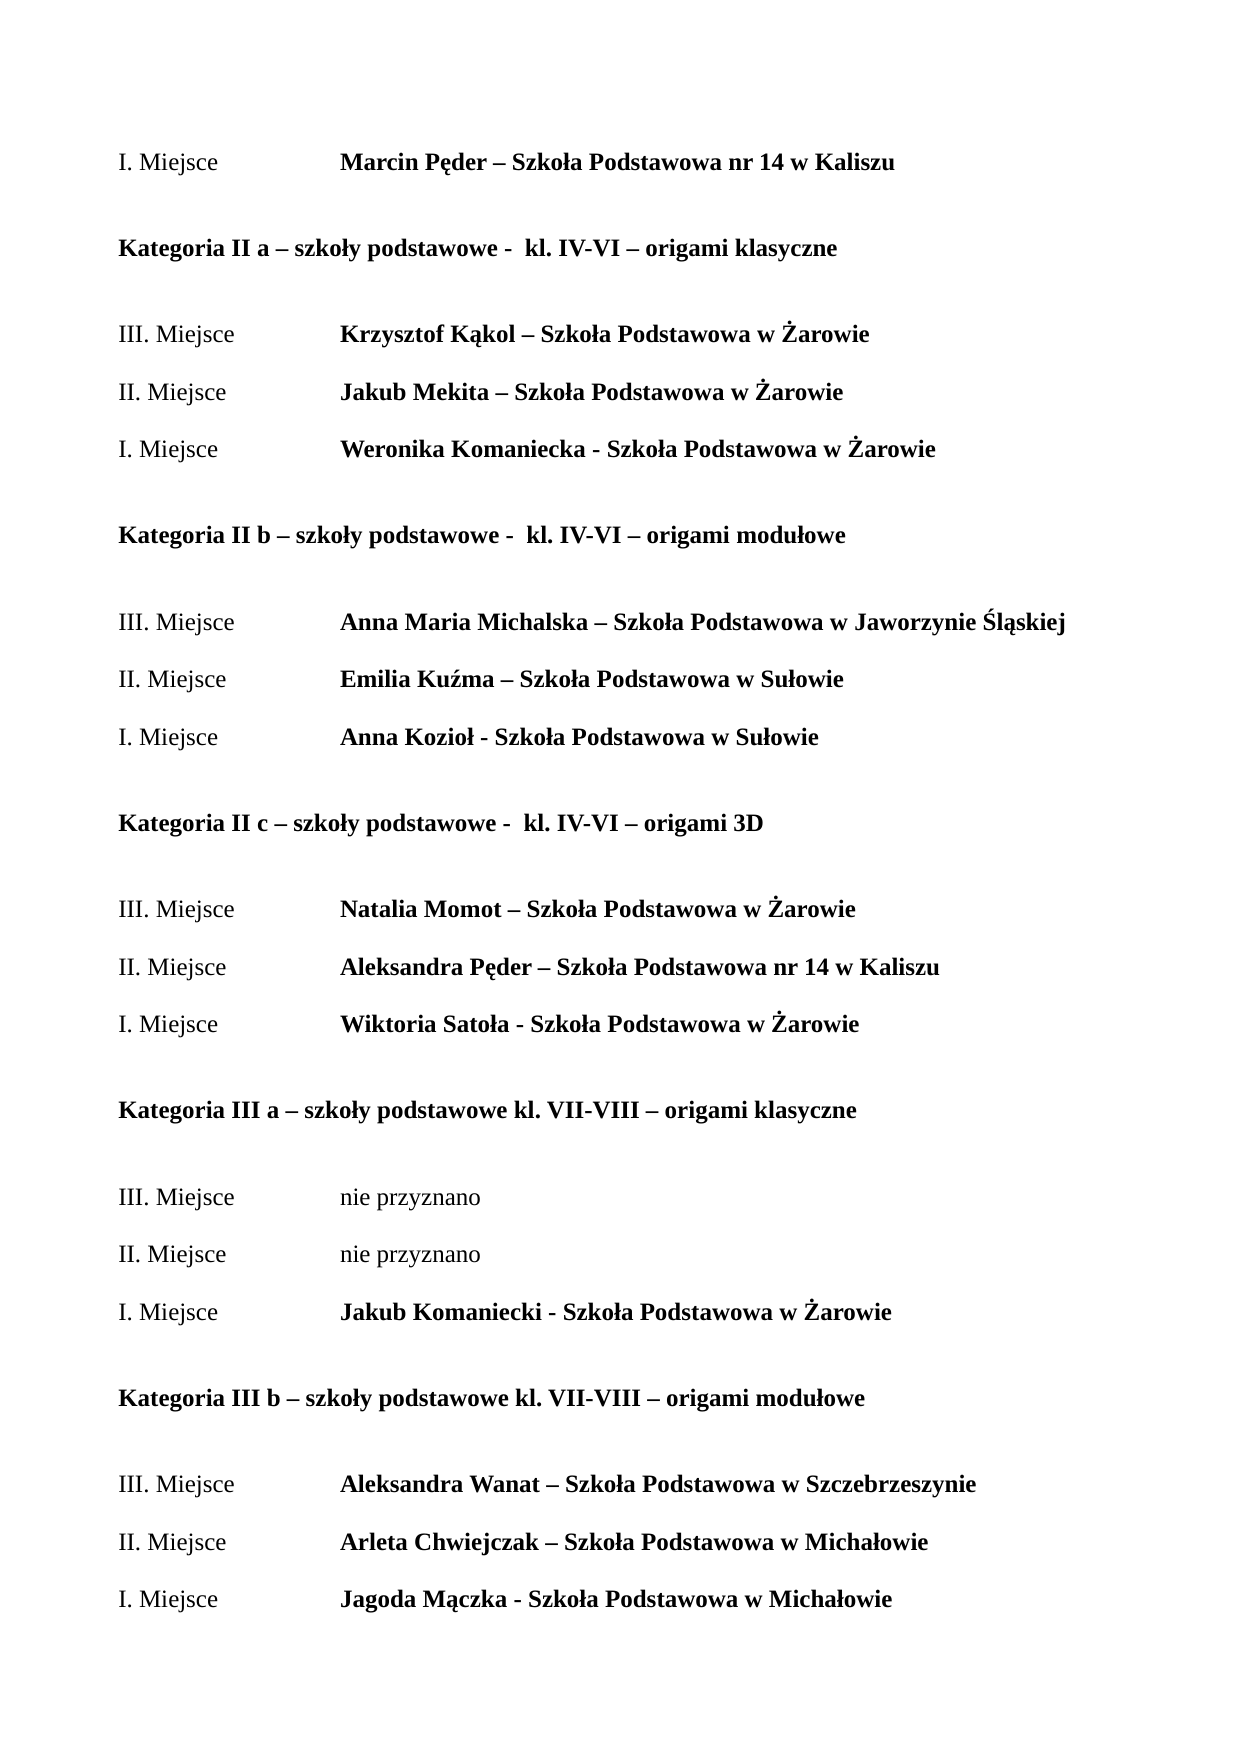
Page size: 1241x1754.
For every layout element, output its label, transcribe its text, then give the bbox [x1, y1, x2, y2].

text I. Miejsce Weronika Komaniecka - Szkoła Podstawowa w Żarowie [118, 434, 1122, 463]
text III. Miejsce Krzysztof Kąkol – Szkoła Podstawowa w Żarowie [118, 319, 1122, 348]
text I. Miejsce Wiktoria Satoła - Szkoła Podstawowa w Żarowie [118, 1009, 1122, 1038]
text II. Miejsce Aleksandra Pęder – Szkoła Podstawowa nr 14 w Kaliszu [118, 952, 1122, 981]
text III. Miejsce Natalia Momot – Szkoła Podstawowa w Żarowie [118, 894, 1122, 923]
text Kategoria III b – szkoły podstawowe kl. VII-VIII – origami modułowe [118, 1383, 1122, 1412]
text III. Miejsce Anna Maria Michalska – Szkoła Podstawowa w Jaworzynie Śląskiej [118, 607, 1122, 636]
text III. Miejsce Aleksandra Wanat – Szkoła Podstawowa w Szczebrzeszynie [118, 1469, 1122, 1498]
text Kategoria II c – szkoły podstawowe - kl. IV-VI – origami 3D [118, 808, 1122, 837]
text Kategoria II b – szkoły podstawowe - kl. IV-VI – origami modułowe [118, 521, 1122, 549]
text II. Miejsce nie przyznano [118, 1239, 1122, 1268]
text II. Miejsce Emilia Kuźma – Szkoła Podstawowa w Sułowie [118, 664, 1122, 693]
text I. Miejsce Jakub Komaniecki - Szkoła Podstawowa w Żarowie [118, 1297, 1122, 1326]
text I. Miejsce Anna Kozioł - Szkoła Podstawowa w Sułowie [118, 722, 1122, 751]
text Kategoria II a – szkoły podstawowe - kl. IV-VI – origami klasyczne [118, 233, 1122, 262]
text II. Miejsce Jakub Mekita – Szkoła Podstawowa w Żarowie [118, 377, 1122, 406]
text I. Miejsce Marcin Pęder – Szkoła Podstawowa nr 14 w Kaliszu [118, 147, 1122, 176]
text III. Miejsce nie przyznano [118, 1182, 1122, 1211]
text I. Miejsce Jagoda Mączka - Szkoła Podstawowa w Michałowie [118, 1584, 1122, 1613]
text Kategoria III a – szkoły podstawowe kl. VII-VIII – origami klasyczne [118, 1096, 1122, 1124]
text II. Miejsce Arleta Chwiejczak – Szkoła Podstawowa w Michałowie [118, 1527, 1122, 1556]
